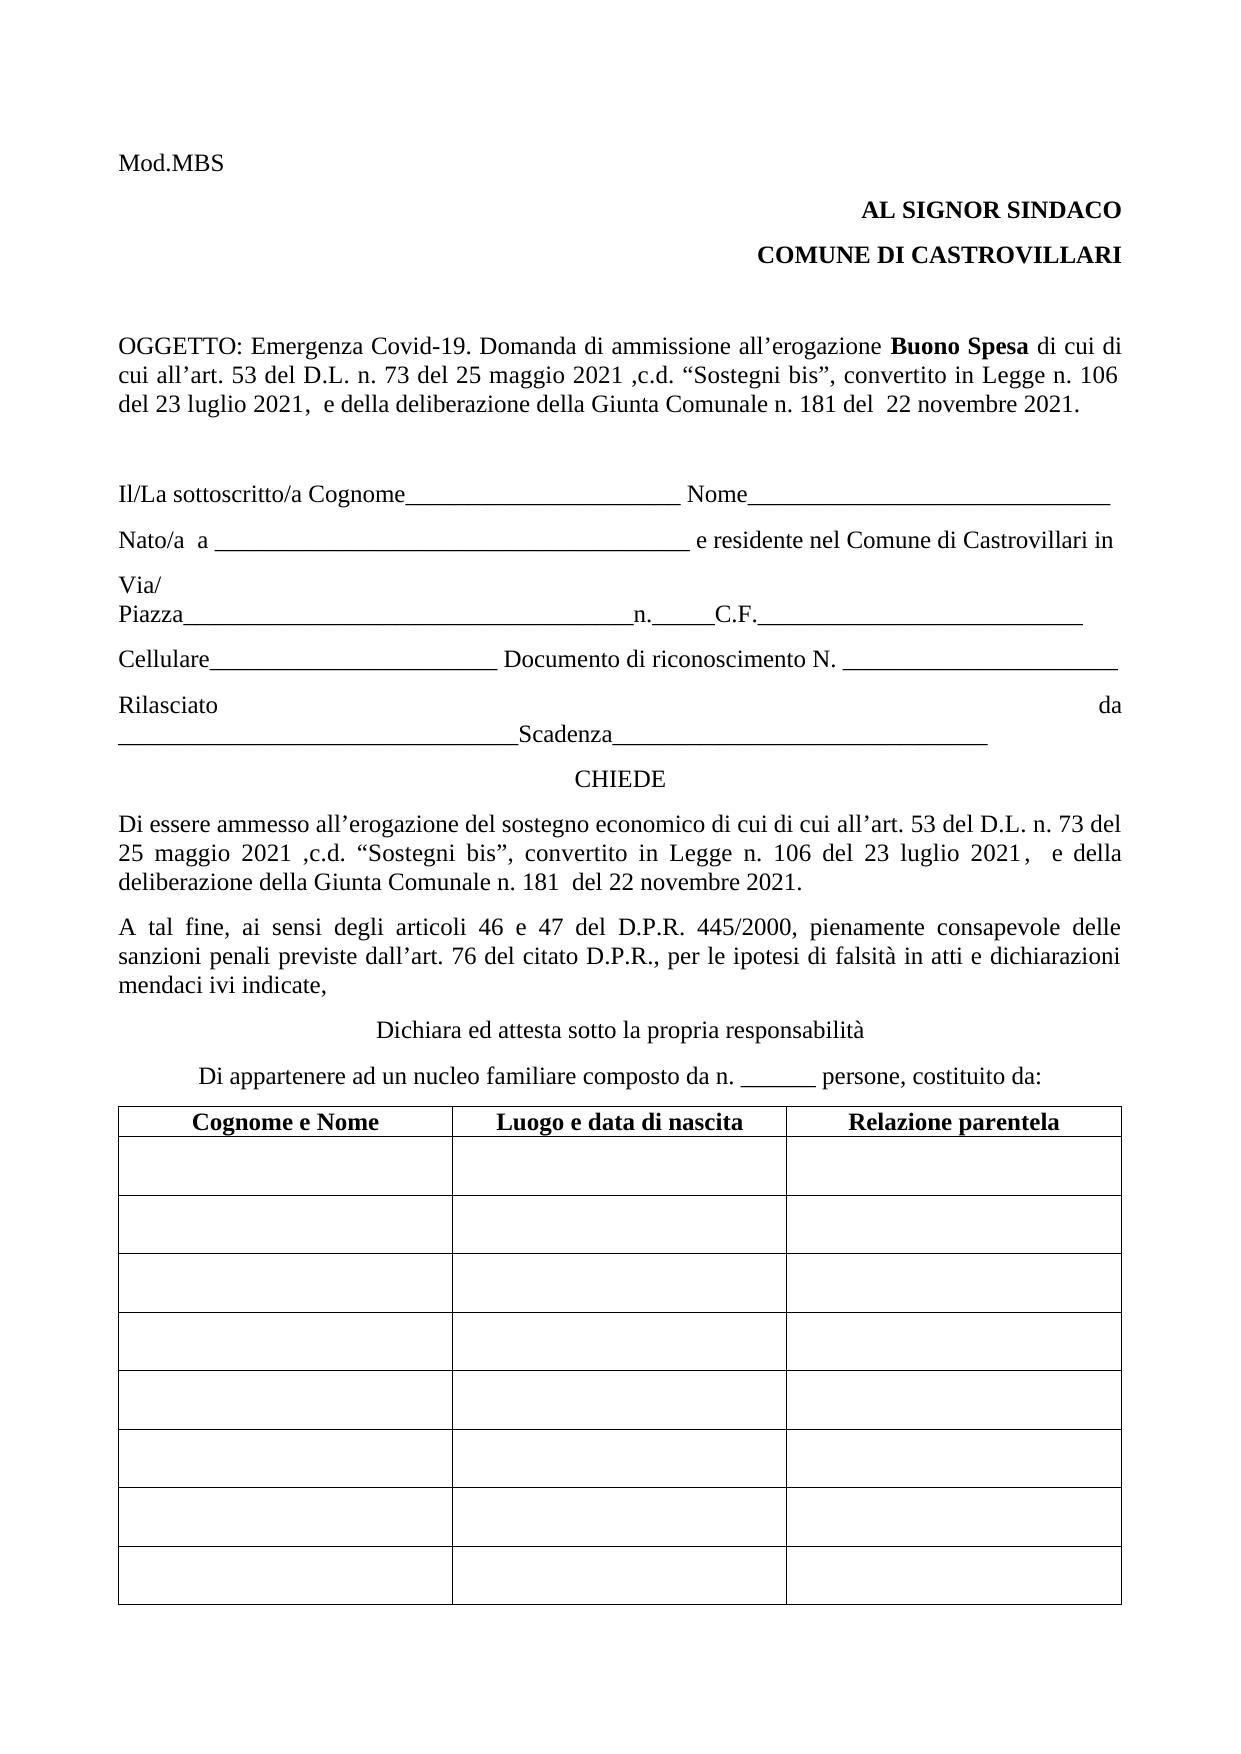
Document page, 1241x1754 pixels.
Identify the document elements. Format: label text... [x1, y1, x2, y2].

table_cell [787, 1137, 1121, 1194]
table_cell [119, 1137, 452, 1194]
table_header Relazione parentela [787, 1107, 1121, 1136]
text COMUNE DI CASTROVILLARI [118, 240, 1122, 269]
text Mod.MBS [118, 148, 1122, 176]
table_header Cognome e Nome [119, 1107, 452, 1136]
table_cell [119, 1313, 452, 1370]
table_cell [119, 1547, 452, 1604]
table_cell [119, 1488, 452, 1546]
table_cell [453, 1430, 786, 1487]
table_cell [119, 1254, 452, 1312]
table_cell [119, 1371, 452, 1429]
text OGGETTO: Emergenza Covid-19. Domanda di ammissione all’erogazione Buono Spesa di cui di cui all’art. 53 del D.L. n. 73 del 25 maggio 2021 ,c.d. “Sostegni bis”, convertito in Legge n. 106 del 23 luglio 2021, e della deliberazione della Giunta Comunale n. 181 del 22 novembre 2021. [118, 331, 1122, 417]
table_cell [453, 1254, 786, 1312]
text Nato/a a ______________________________________ e residente nel Comune di Castrovillari in [118, 525, 1122, 554]
table_cell [453, 1371, 786, 1429]
table_cell [453, 1313, 786, 1370]
table_cell [453, 1196, 786, 1253]
table_cell [453, 1137, 786, 1194]
text Il/La sottoscritto/a Cognome______________________ Nome_____________________________ [118, 479, 1122, 508]
table_cell [453, 1488, 786, 1546]
text AL SIGNOR SINDACO [118, 195, 1122, 224]
text Dichiara ed attesta sotto la propria responsabilità [118, 1015, 1122, 1044]
text Cellulare_______________________ Documento di riconoscimento N. ______________________ [118, 644, 1122, 673]
text Di essere ammesso all’erogazione del sostegno economico di cui di cui all’art. 53 del D.L. n. 73 del 25 maggio 2021 ,c.d. “Sostegni bis”, convertito in Legge n. 106 del 23 luglio 2021, e della deliberazione della Giunta Comunale n. 181 del 22 novembre 2021. [118, 809, 1122, 896]
text Rilasciato da ________________________________Scadenza______________________________ [118, 690, 1122, 747]
text Di appartenere ad un nucleo familiare composto da n. ______ persone, costituito da: [118, 1061, 1122, 1089]
table_cell [787, 1488, 1121, 1546]
text CHIEDE [118, 764, 1122, 793]
table_cell [119, 1430, 452, 1487]
text A tal fine, ai sensi degli articoli 46 e 47 del D.P.R. 445/2000, pienamente consapevole delle sanzioni penali previste dall’art. 76 del citato D.P.R., per le ipotesi di falsità in atti e dichiarazioni mendaci ivi indicate, [118, 912, 1122, 999]
table_cell [787, 1430, 1121, 1487]
table_cell [787, 1254, 1121, 1312]
table_cell [119, 1196, 452, 1253]
table_header Luogo e data di nascita [453, 1107, 786, 1136]
text Via/Piazza____________________________________n._____C.F.__________________________ [118, 570, 1122, 628]
table_cell [787, 1547, 1121, 1604]
table_cell [453, 1547, 786, 1604]
table_cell [787, 1371, 1121, 1429]
table_cell [787, 1313, 1121, 1370]
table_cell [787, 1196, 1121, 1253]
